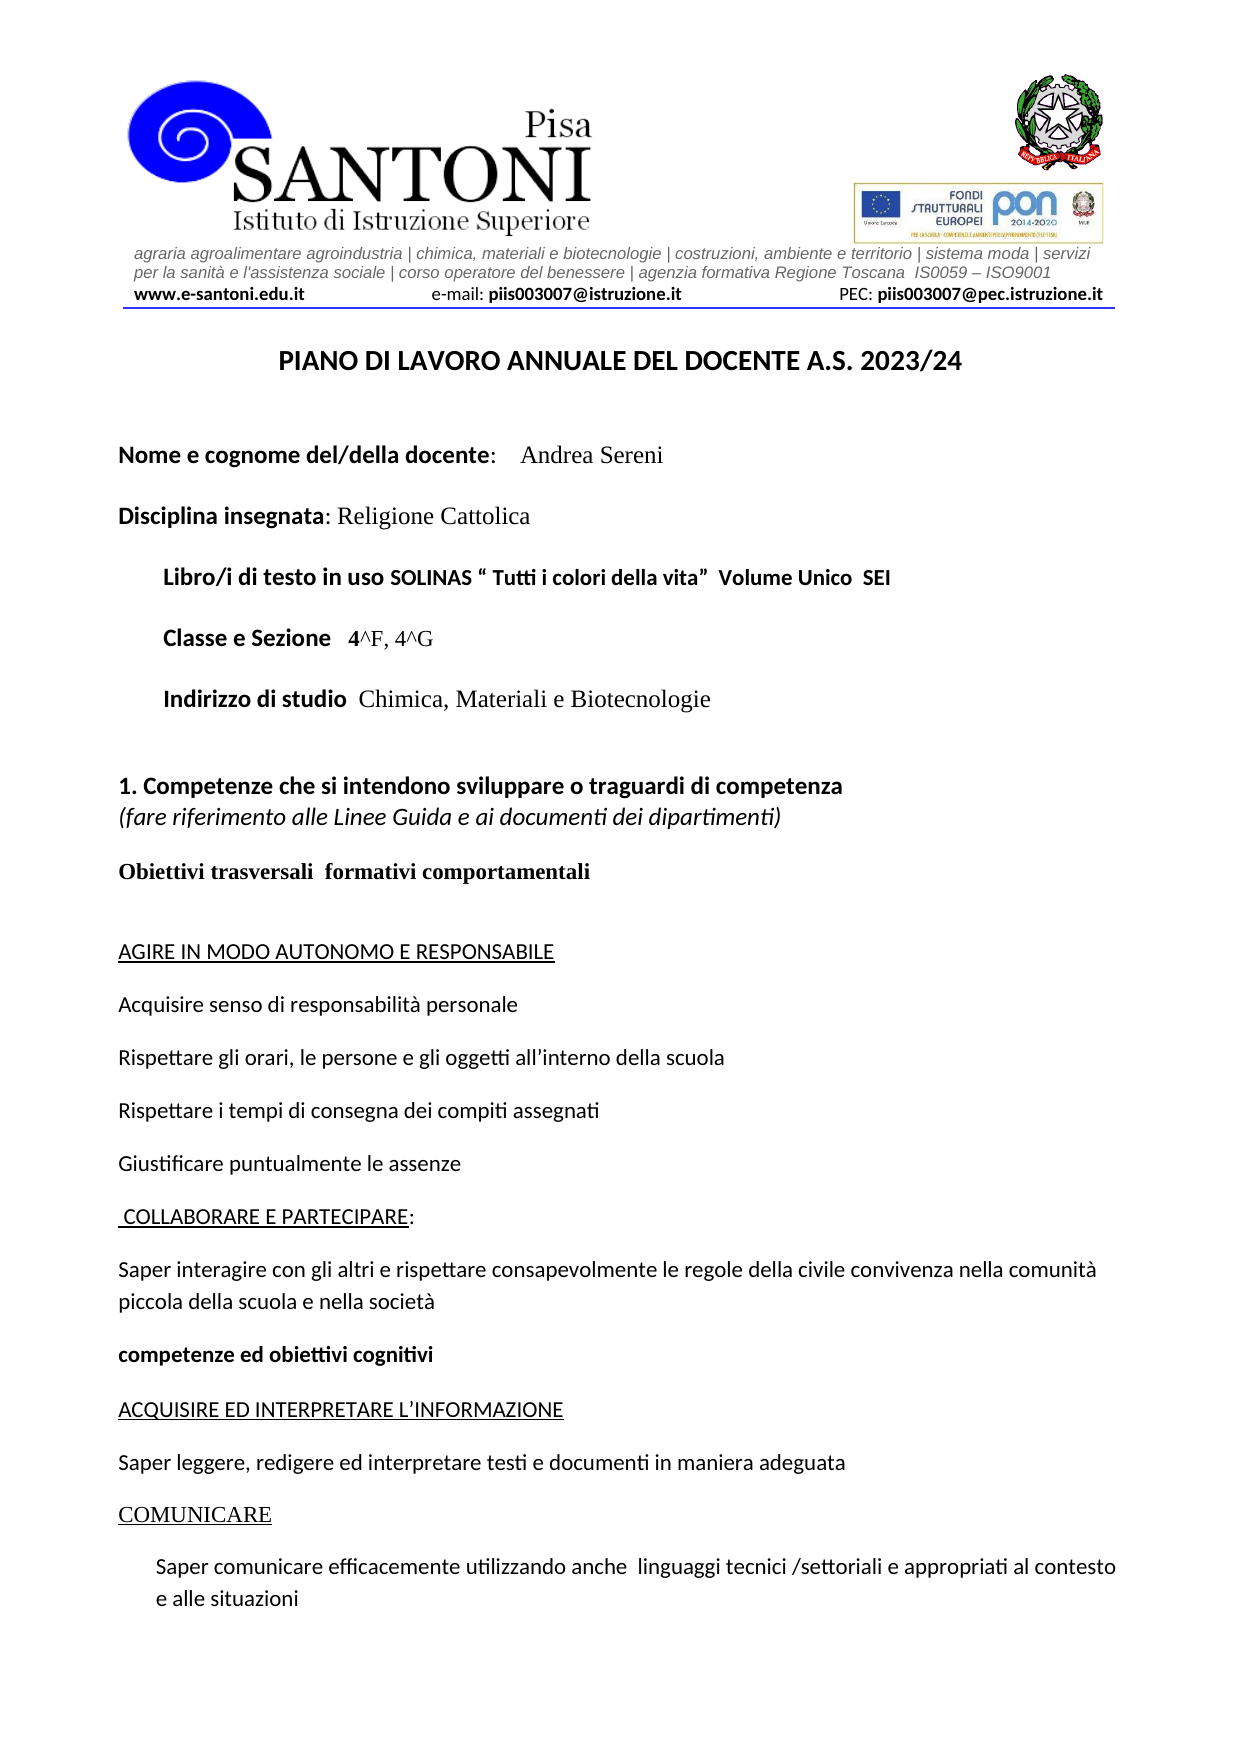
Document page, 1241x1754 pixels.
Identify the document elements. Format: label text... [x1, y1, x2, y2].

list ACQUISIRE ED INTERPRETARE L’INFORMAZIONE [118, 1395, 1122, 1423]
text Libro/i di testo in uso SOLINAS “ Tutti i colori della vita” Volume Unico SEI [163, 561, 1122, 591]
text 1. Competenze che si intendono sviluppare o traguardi di competenza [118, 770, 1122, 801]
picture [1013, 74, 1104, 171]
table_header [790, 75, 1114, 244]
list Giustificare puntualmente le assenze [118, 1149, 1122, 1177]
list COLLABORARE E PARTECIPARE: [118, 1202, 1122, 1230]
text Nome e cognome del/della docente: Andrea Sereni [118, 439, 1122, 469]
list Saper comunicare efficacemente utilizzando anche linguaggi tecnici /settoriali e appropriati al contesto e alle situazioni [156, 1552, 1122, 1612]
list COMUNICARE [118, 1501, 1122, 1527]
text (fare riferimento alle Linee Guida e ai documenti dei dipartimenti) [118, 801, 1122, 831]
text PIANO DI LAVORO ANNUALE DEL DOCENTE A.S. 2023/24 [118, 342, 1122, 378]
table_cell agraria agroalimentare agroindustria | chimica, materiali e biotecnologie | costruzioni, ambiente e territorio | sistema moda | servizi per la sanità e l'assistenza sociale | corso operatore del benessere | agenzia formativa Regione Toscana IS0059 – ISO9001 [123, 244, 1114, 282]
text Classe e Sezione 4^F, 4^G [163, 622, 1122, 652]
table_cell PEC: piis003007@pec.istruzione.it [749, 282, 1114, 307]
list competenze ed obiettivi cognitivi [118, 1340, 1122, 1368]
text Disciplina insegnata: Religione Cattolica [118, 500, 1122, 530]
table_cell [111, 282, 123, 307]
list Acquisire senso di responsabilità personale [118, 990, 1122, 1018]
table_header [595, 75, 790, 244]
picture [122, 75, 596, 240]
table_cell www.e-santoni.edu.it [123, 282, 364, 307]
list Rispettare gli orari, le persone e gli oggetti all’interno della scuola [118, 1043, 1122, 1071]
list Saper leggere, redigere ed interpretare testi e documenti in maniera adeguata [118, 1448, 1122, 1476]
table_header [111, 75, 595, 244]
table_cell [111, 244, 123, 282]
list Saper interagire con gli altri e rispettare consapevolmente le regole della civile convivenza nella comunità piccola della scuola e nella società [118, 1255, 1122, 1315]
list Rispettare i tempi di consegna dei compiti assegnati [118, 1096, 1122, 1124]
picture [853, 182, 1104, 244]
text Obiettivi trasversali formativi comportamentali [118, 858, 1122, 884]
list AGIRE IN MODO AUTONOMO E RESPONSABILE [118, 937, 1122, 965]
table_cell e-mail: piis003007@istruzione.it [364, 282, 749, 307]
text Indirizzo di studio Chimica, Materiali e Biotecnologie [163, 683, 1122, 713]
